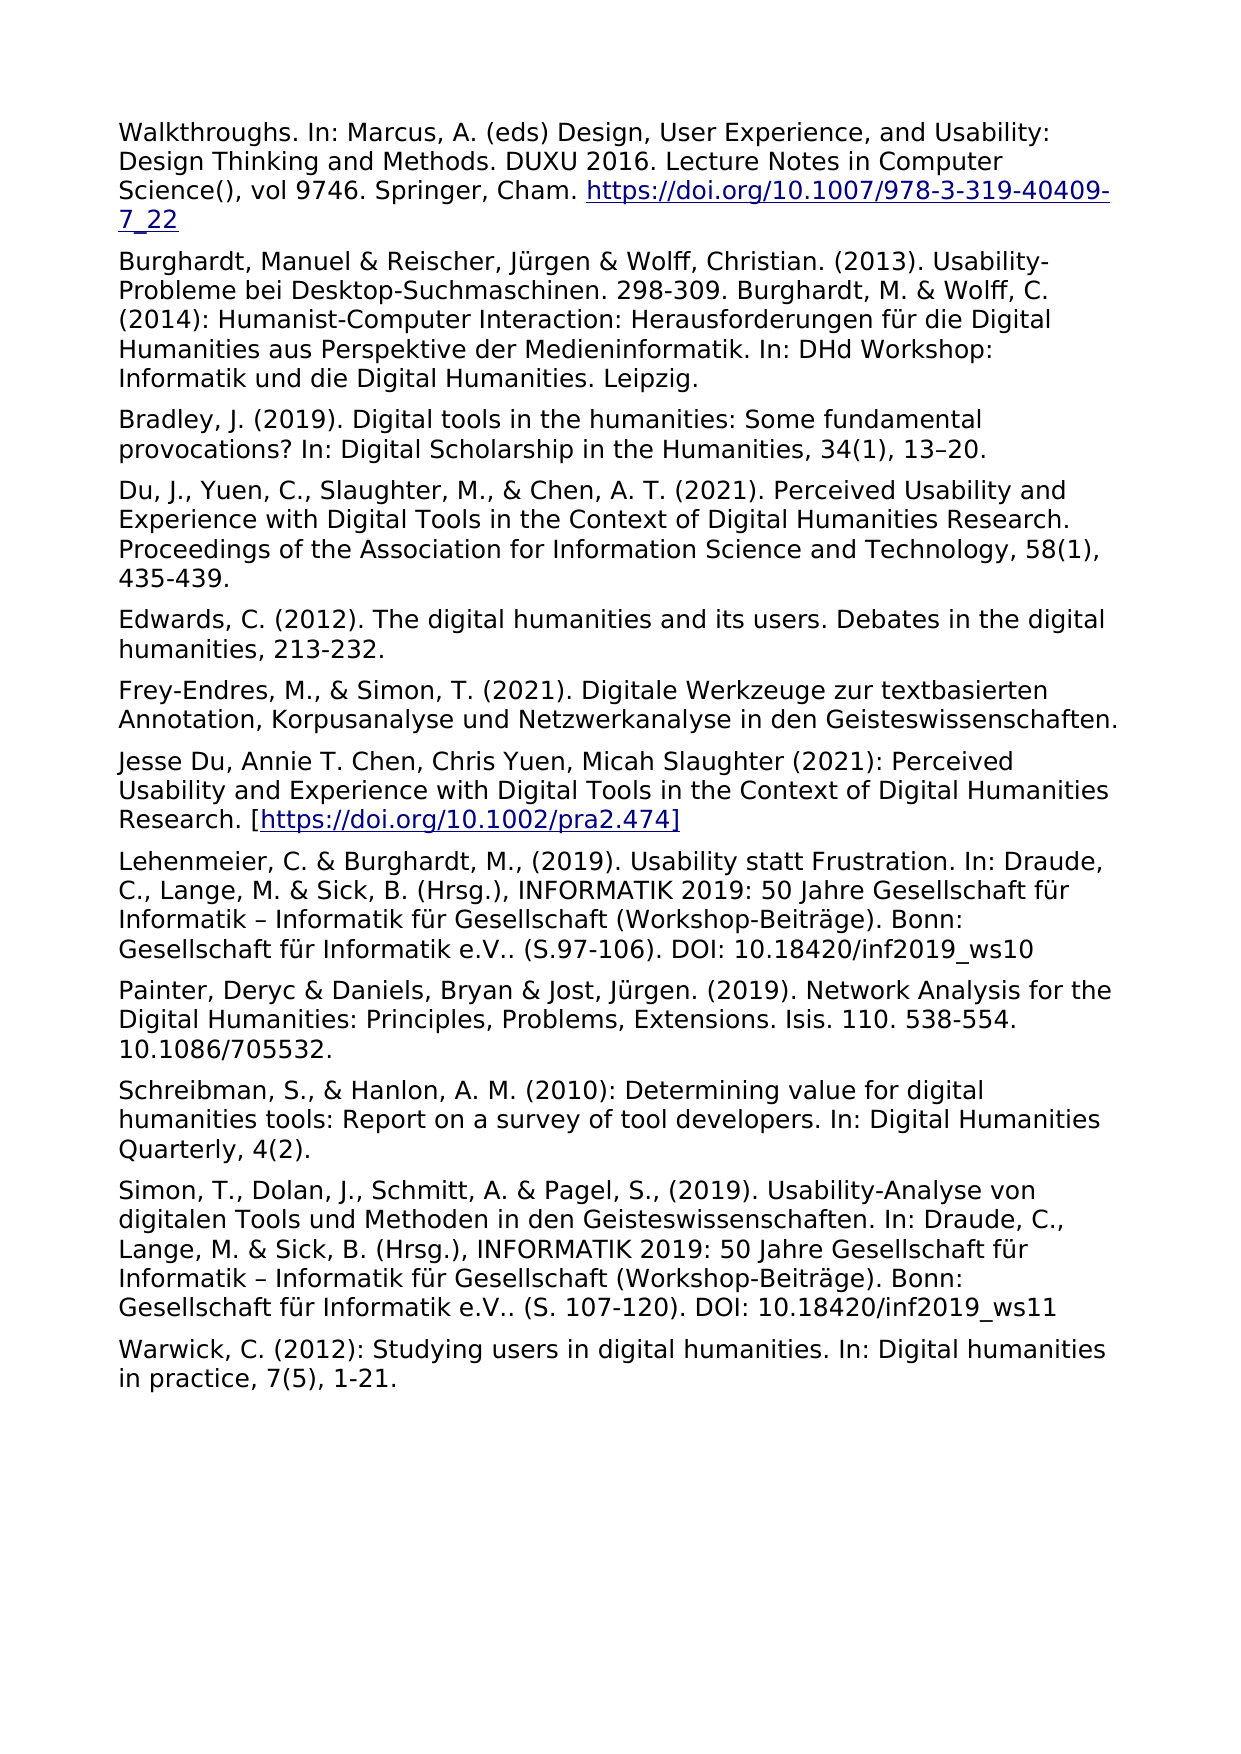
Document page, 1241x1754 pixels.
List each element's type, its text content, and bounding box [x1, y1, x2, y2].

text Schreibman, S., & Hanlon, A. M. (2010): Determining value for digital humanities tools: Report on a survey of tool developers. In: Digital Humanities Quarterly, 4(2). [118, 1076, 1122, 1164]
text Jesse Du, Annie T. Chen, Chris Yuen, Micah Slaughter (2021): Perceived Usability and Experience with Digital Tools in the Context of Digital Humanities Research. [https://doi.org/10.1002/pra2.474] [118, 747, 1122, 835]
text Simon, T., Dolan, J., Schmitt, A. & Pagel, S., (2019). Usability-Analyse von digitalen Tools und Methoden in den Geisteswissenschaften. In: Draude, C., Lange, M. & Sick, B. (Hrsg.), INFORMATIK 2019: 50 Jahre Gesellschaft für Informatik – Informatik für Gesellschaft (Workshop-Beiträge). Bonn: Gesellschaft für Informatik e.V.. (S. 107-120). DOI: 10.18420/inf2019_ws11 [118, 1176, 1122, 1322]
text Frey-Endres, M., & Simon, T. (2021). Digitale Werkzeuge zur textbasierten Annotation, Korpusanalyse und Netzwerkanalyse in den Geisteswissenschaften. [118, 676, 1122, 735]
text Walkthroughs. In: Marcus, A. (eds) Design, User Experience, and Usability: Design Thinking and Methods. DUXU 2016. Lecture Notes in Computer Science(), vol 9746. Springer, Cham. https://doi.org/10.1007/978-3-319-40409-7_22 [118, 118, 1122, 235]
text Lehenmeier, C. & Burghardt, M., (2019). Usability statt Frustration. In: Draude, C., Lange, M. & Sick, B. (Hrsg.), INFORMATIK 2019: 50 Jahre Gesellschaft für Informatik – Informatik für Gesellschaft (Workshop-Beiträge). Bonn: Gesellschaft für Informatik e.V.. (S.97-106). DOI: 10.18420/inf2019_ws10 [118, 847, 1122, 964]
text Edwards, C. (2012). The digital humanities and its users. Debates in the digital humanities, 213-232. [118, 606, 1122, 664]
text Warwick, C. (2012): Studying users in digital humanities. In: Digital humanities in practice, 7(5), 1-21. [118, 1335, 1122, 1393]
text Du, J., Yuen, C., Slaughter, M., & Chen, A. T. (2021). Perceived Usability and Experience with Digital Tools in the Context of Digital Humanities Research. Proceedings of the Association for Information Science and Technology, 58(1), 435-439. [118, 476, 1122, 593]
text Bradley, J. (2019). Digital tools in the humanities: Some fundamental provocations? In: Digital Scholarship in the Humanities, 34(1), 13–20. [118, 406, 1122, 464]
text Painter, Deryc & Daniels, Bryan & Jost, Jürgen. (2019). Network Analysis for the Digital Humanities: Principles, Problems, Extensions. Isis. 110. 538-554. 10.1086/705532. [118, 976, 1122, 1064]
text Burghardt, Manuel & Reischer, Jürgen & Wolff, Christian. (2013). Usability-Probleme bei Desktop-Suchmaschinen. 298-309. Burghardt, M. & Wolff, C. (2014): Humanist-Computer Interaction: Herausforderungen für die Digital Humanities aus Perspektive der Medieninformatik. In: DHd Workshop: Informatik und die Digital Humanities. Leipzig. [118, 247, 1122, 393]
